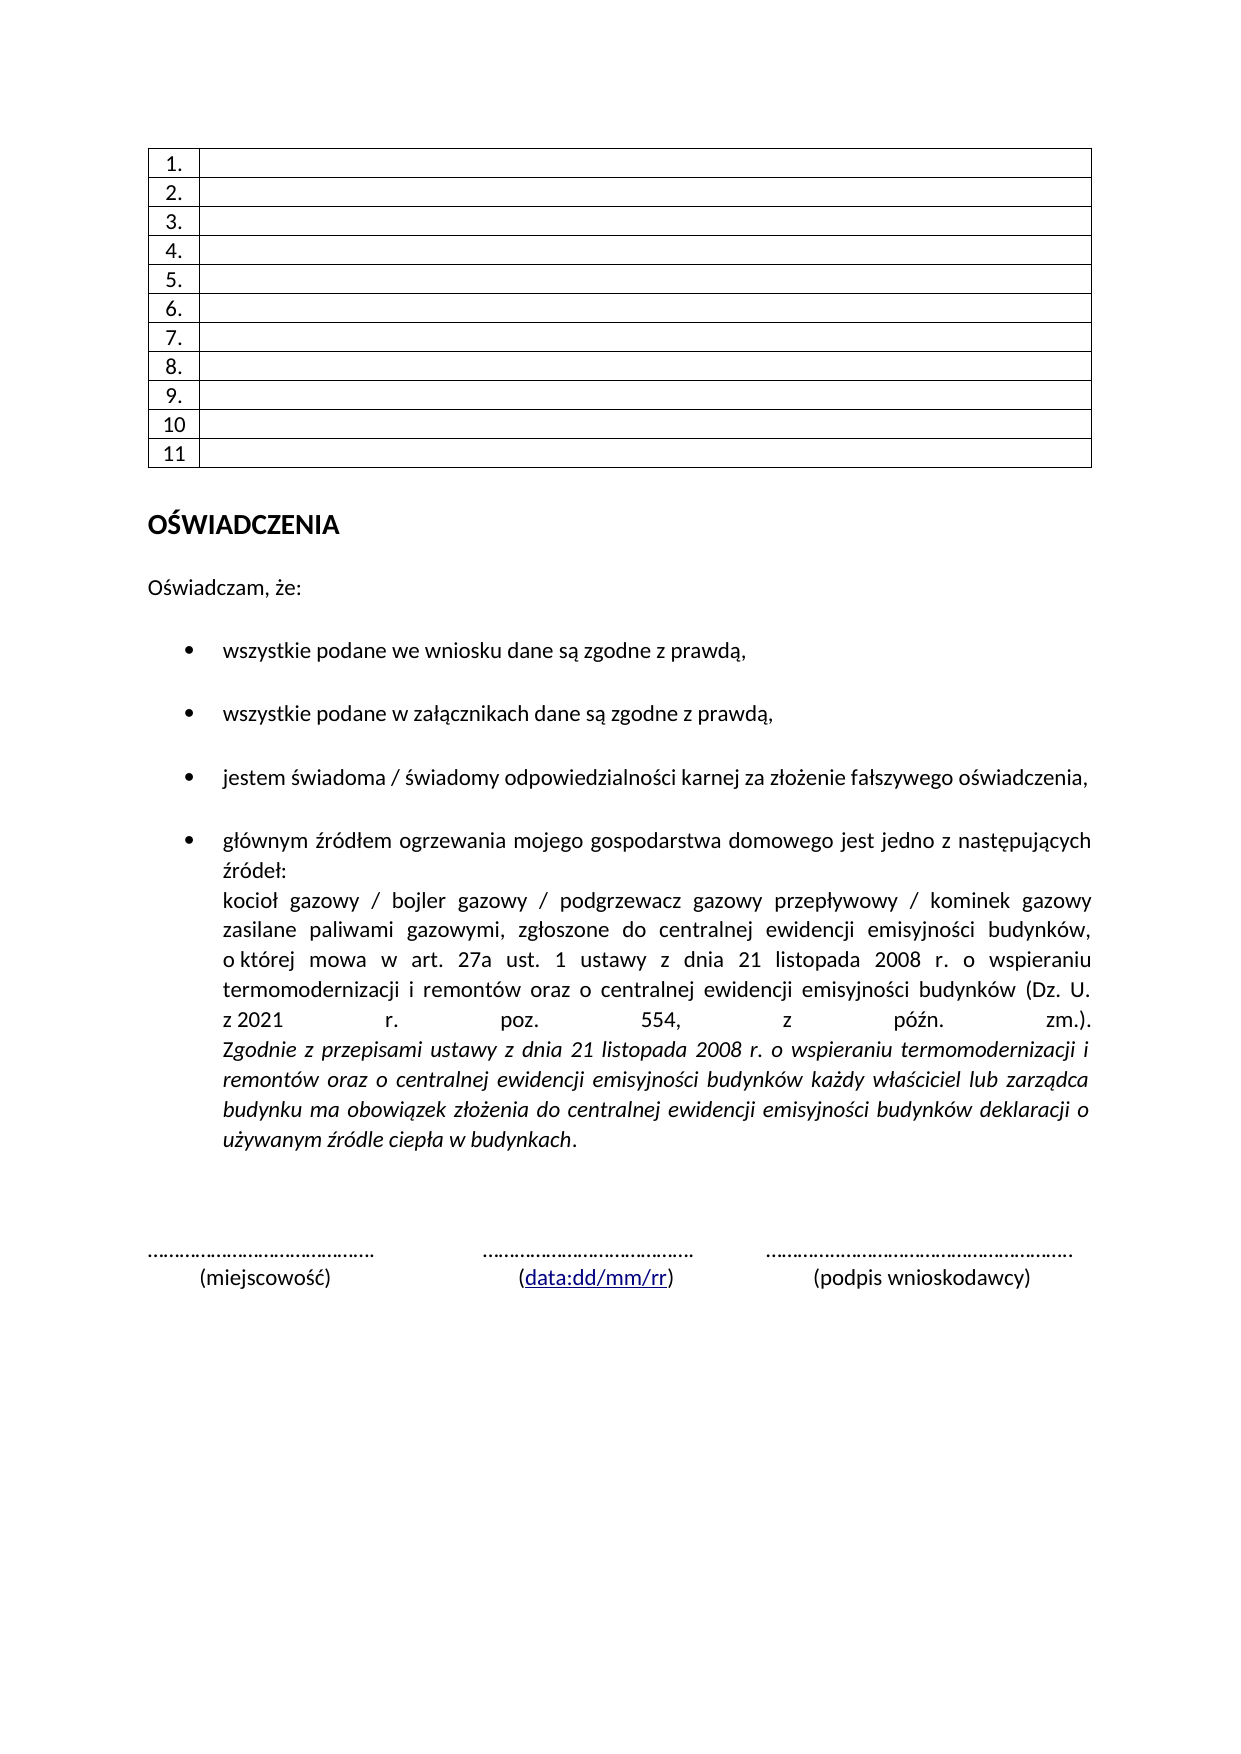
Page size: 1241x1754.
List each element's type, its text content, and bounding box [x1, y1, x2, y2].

text Oświadczam, że: [148, 573, 1093, 601]
list wszystkie podane we wniosku dane są zgodne z prawdą, [185, 636, 1093, 664]
table_cell 2. [149, 178, 199, 206]
table_cell [200, 178, 1091, 206]
table_cell 11 [149, 439, 199, 467]
table_cell [200, 294, 1091, 322]
text ……………………………………. …………………………………. …………..…………………………………….. [148, 1235, 1093, 1263]
text OŚWIADCZENIA [148, 506, 1093, 541]
table_header [200, 149, 1091, 177]
table_cell 3. [149, 207, 199, 235]
table_cell [200, 236, 1091, 264]
table_cell [200, 381, 1091, 409]
table_cell 8. [149, 352, 199, 380]
table_cell [200, 265, 1091, 293]
table_cell [200, 439, 1091, 467]
table_cell 7. [149, 323, 199, 351]
table_cell [200, 410, 1091, 438]
table_cell 10 [149, 410, 199, 438]
table_cell 5. [149, 265, 199, 293]
table_cell 6. [149, 294, 199, 322]
table_header 1. [149, 149, 199, 177]
table_cell 4. [149, 236, 199, 264]
table_cell 9. [149, 381, 199, 409]
table_cell [200, 323, 1091, 351]
table_cell [200, 207, 1091, 235]
list głównym źródłem ogrzewania mojego gospodarstwa domowego jest jedno z następujących źródeł: kocioł gazowy / bojler gazowy / podgrzewacz gazowy przepływowy / kominek gazowy zasilane paliwami gazowymi, zgłoszone do centralnej ewidencji emisyjności budynków, o której mowa w art. 27a ust. 1 ustawy z dnia 21 listopada 2008 r. o wspieraniu termomodernizacji i remontów oraz o centralnej ewidencji emisyjności budynków (Dz. U. z 2021 r. poz. 554, z późn. zm.). Zgodnie z przepisami ustawy z dnia 21 listopada 2008 r. o wspieraniu termomodernizacji i remontów oraz o centralnej ewidencji emisyjności budynków każdy właściciel lub zarządca budynku ma obowiązek złożenia do centralnej ewidencji emisyjności budynków deklaracji o używanym źródle ciepła w budynkach. [185, 826, 1093, 1153]
list jestem świadoma / świadomy odpowiedzialności karnej za złożenie fałszywego oświadczenia, [185, 763, 1093, 791]
table_cell [200, 352, 1091, 380]
text (miejscowość) (data:dd/mm/rr) (podpis wnioskodawcy) [148, 1263, 1093, 1291]
list wszystkie podane w załącznikach dane są zgodne z prawdą, [185, 699, 1093, 727]
